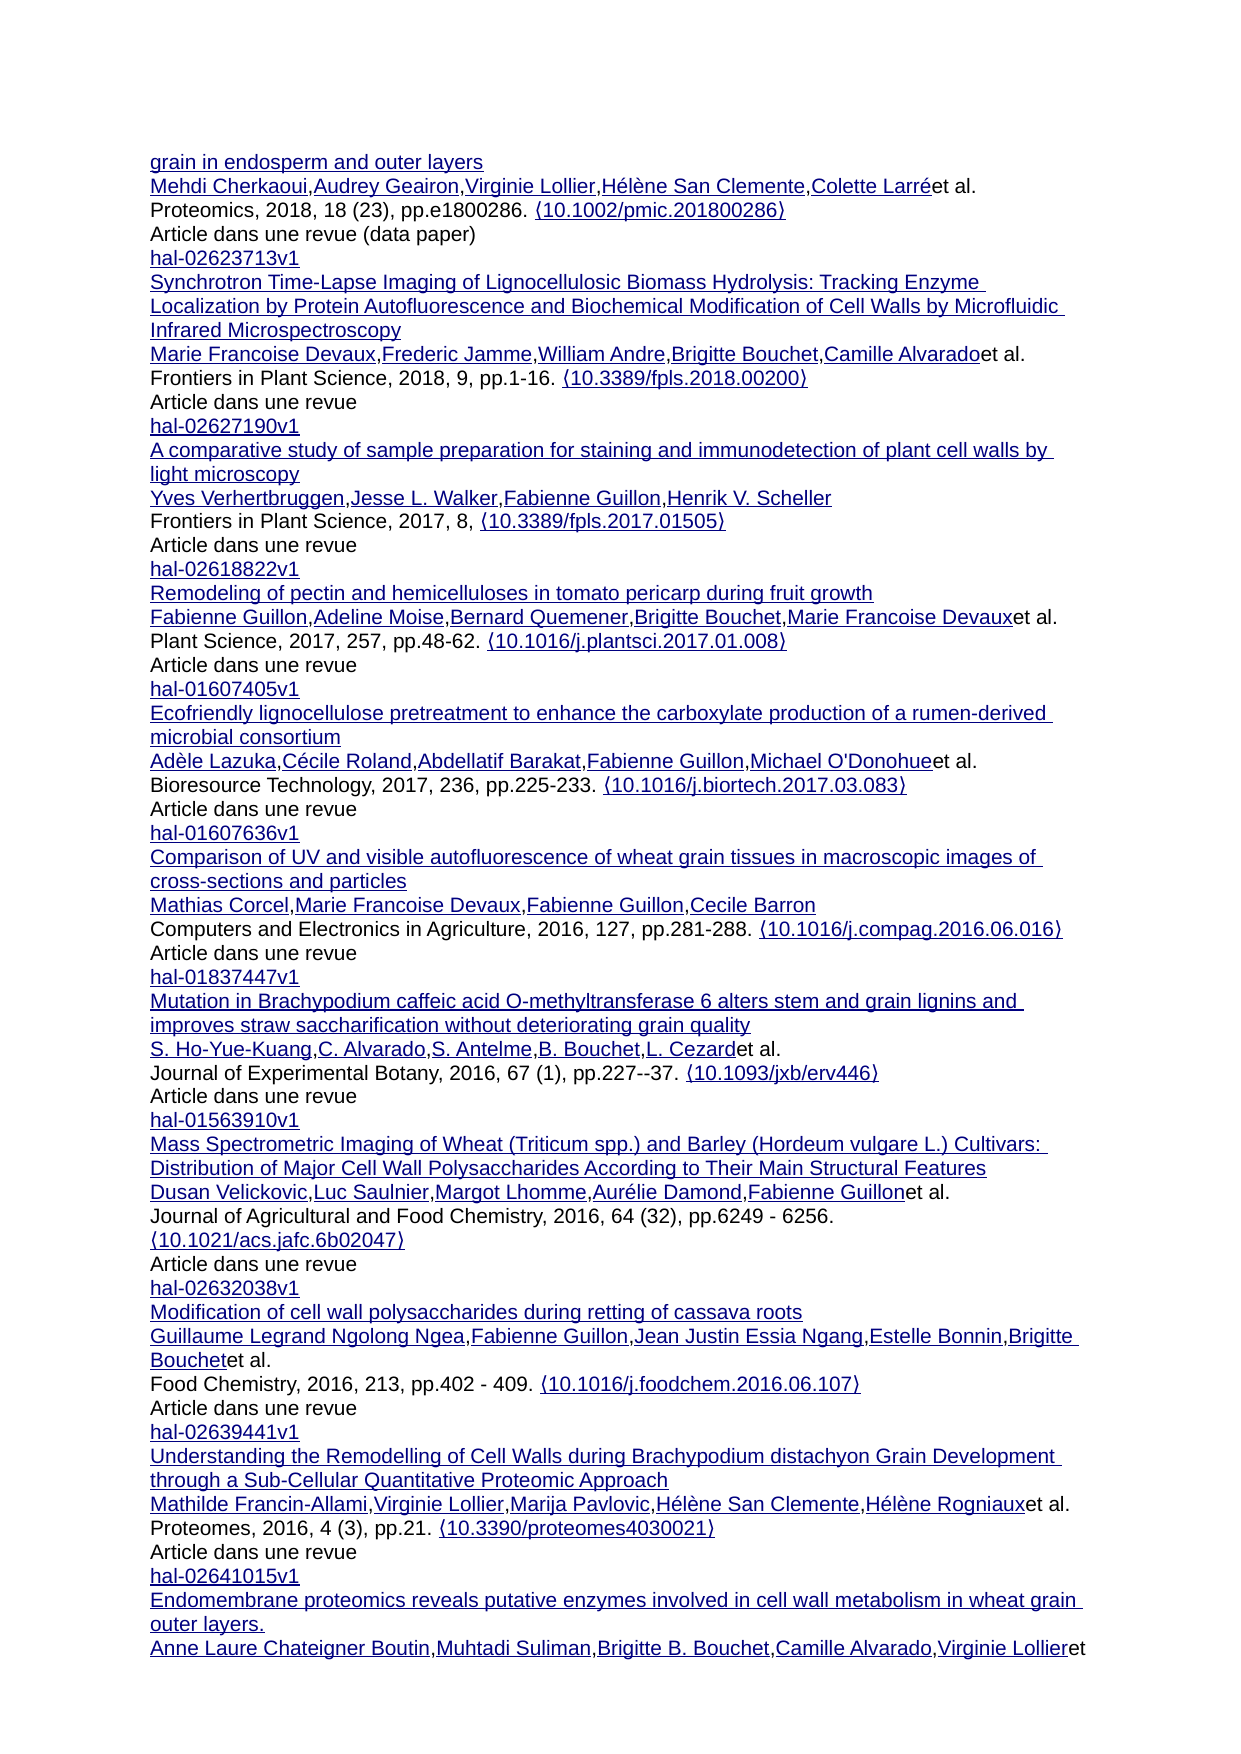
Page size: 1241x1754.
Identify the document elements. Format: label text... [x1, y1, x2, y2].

table_cell Remodeling of pectin and hemicelluloses in tomato pericarp during fruit growth Fabienne Guillon,Adeline Moise,Bernard Quemener,Brigitte Bouchet,Marie Francoise Devauxet al. Plant Science, 2017, 257, pp.48-62. ⟨10.1016/j.plantsci.2017.01.008⟩ Article dans une revue hal-01607405v1 [150, 581, 1090, 701]
table_cell Ecofriendly lignocellulose pretreatment to enhance the carboxylate production of a rumen-derived microbial consortium Adèle Lazuka,Cécile Roland,Abdellatif Barakat,Fabienne Guillon,Michael O'Donohueet al. Bioresource Technology, 2017, 236, pp.225-233. ⟨10.1016/j.biortech.2017.03.083⟩ Article dans une revue hal-01607636v1 [150, 701, 1090, 845]
table_cell Modification of cell wall polysaccharides during retting of cassava roots Guillaume Legrand Ngolong Ngea,Fabienne Guillon,Jean Justin Essia Ngang,Estelle Bonnin,Brigitte Bouchetet al. Food Chemistry, 2016, 213, pp.402 - 409. ⟨10.1016/j.foodchem.2016.06.107⟩ Article dans une revue hal-02639441v1 [150, 1300, 1090, 1444]
table_cell Mass Spectrometric Imaging of Wheat (Triticum spp.) and Barley (Hordeum vulgare L.) Cultivars: Distribution of Major Cell Wall Polysaccharides According to Their Main Structural Features Dusan Velickovic,Luc Saulnier,Margot Lhomme,Aurélie Damond,Fabienne Guillonet al. Journal of Agricultural and Food Chemistry, 2016, 64 (32), pp.6249 - 6256. ⟨10.1021/acs.jafc.6b02047⟩ Article dans une revue hal-02632038v1 [150, 1132, 1090, 1300]
table_cell grain in endosperm and outer layers Mehdi Cherkaoui,Audrey Geairon,Virginie Lollier,Hélène San Clemente,Colette Larréet al. Proteomics, 2018, 18 (23), pp.e1800286. ⟨10.1002/pmic.201800286⟩ Article dans une revue (data paper) hal-02623713v1 [150, 150, 1090, 270]
table_cell Understanding the Remodelling of Cell Walls during Brachypodium distachyon Grain Development through a Sub-Cellular Quantitative Proteomic Approach Mathilde Francin-Allami,Virginie Lollier,Marija Pavlovic,Hélène San Clemente,Hélène Rogniauxet al. Proteomes, 2016, 4 (3), pp.21. ⟨10.3390/proteomes4030021⟩ Article dans une revue hal-02641015v1 [150, 1444, 1090, 1587]
table_cell A comparative study of sample preparation for staining and immunodetection of plant cell walls by light microscopy Yves Verhertbruggen,Jesse L. Walker,Fabienne Guillon,Henrik V. Scheller Frontiers in Plant Science, 2017, 8, ⟨10.3389/fpls.2017.01505⟩ Article dans une revue hal-02618822v1 [150, 438, 1090, 581]
table_cell Comparison of UV and visible autofluorescence of wheat grain tissues in macroscopic images of cross-sections and particles Mathias Corcel,Marie Francoise Devaux,Fabienne Guillon,Cecile Barron Computers and Electronics in Agriculture, 2016, 127, pp.281-288. ⟨10.1016/j.compag.2016.06.016⟩ Article dans une revue hal-01837447v1 [150, 845, 1090, 988]
table_cell Endomembrane proteomics reveals putative enzymes involved in cell wall metabolism in wheat grain outer layers. Anne Laure Chateigner Boutin,Muhtadi Suliman,Brigitte B. Bouchet,Camille Alvarado,Virginie Lollieret [150, 1588, 1090, 1659]
table_cell Mutation in Brachypodium caffeic acid O-methyltransferase 6 alters stem and grain lignins and improves straw saccharification without deteriorating grain quality S. Ho-Yue-Kuang,C. Alvarado,S. Antelme,B. Bouchet,L. Cezardet al. Journal of Experimental Botany, 2016, 67 (1), pp.227--37. ⟨10.1093/jxb/erv446⟩ Article dans une revue hal-01563910v1 [150, 989, 1090, 1132]
table_cell Synchrotron Time-Lapse Imaging of Lignocellulosic Biomass Hydrolysis: Tracking Enzyme Localization by Protein Autofluorescence and Biochemical Modification of Cell Walls by Microfluidic Infrared Microspectroscopy Marie Francoise Devaux,Frederic Jamme,William Andre,Brigitte Bouchet,Camille Alvaradoet al. Frontiers in Plant Science, 2018, 9, pp.1-16. ⟨10.3389/fpls.2018.00200⟩ Article dans une revue hal-02627190v1 [150, 270, 1090, 437]
